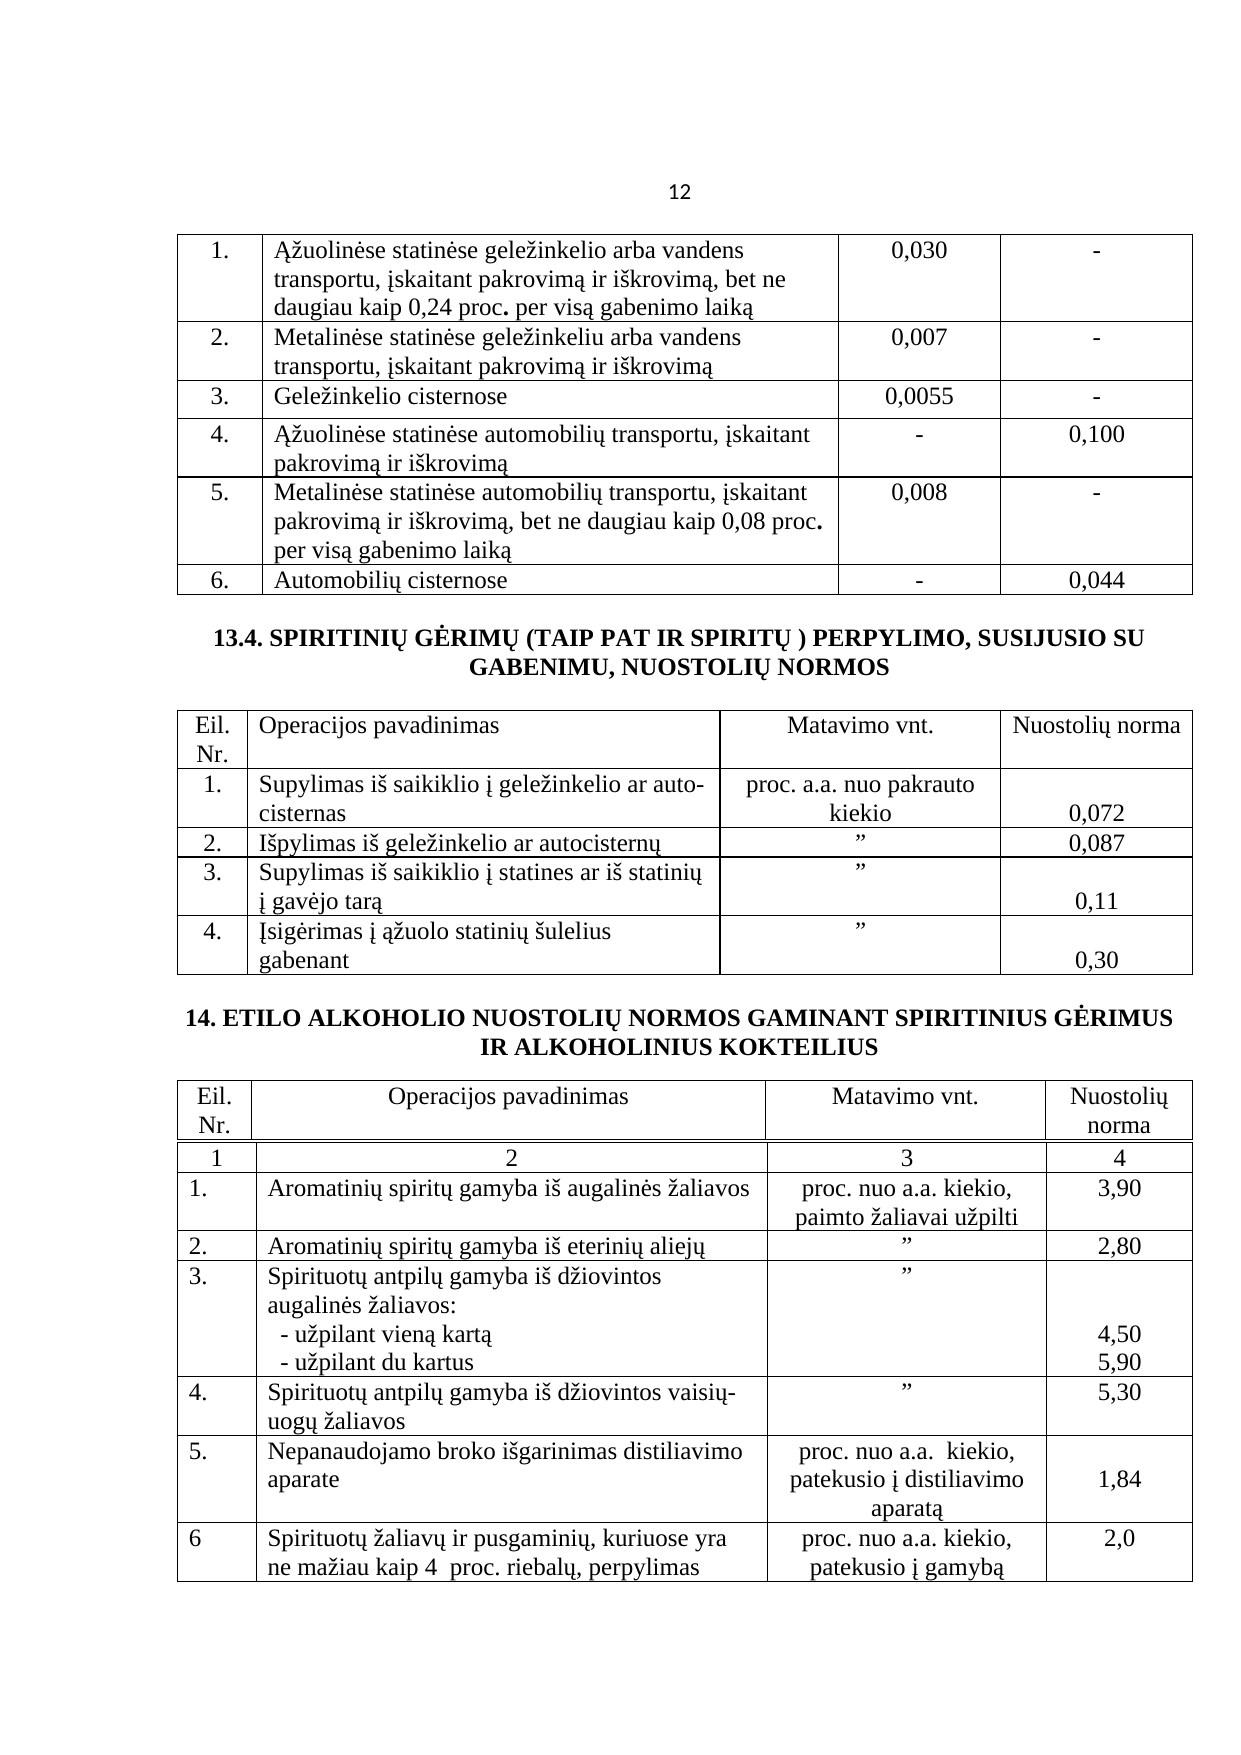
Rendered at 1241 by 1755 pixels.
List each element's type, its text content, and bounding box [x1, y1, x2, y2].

table_header Nuostolių norma [1001, 711, 1192, 768]
table_cell Supylimas iš saikiklio į statines ar iš statinių į gavėjo tarą [248, 858, 719, 915]
table_header Operacijos pavadinimas [248, 711, 719, 768]
table_cell 2. [178, 828, 247, 856]
table_cell Ąžuolinėse statinėse automobilių transportu, įskaitant pakrovimą ir iškrovimą [263, 419, 838, 476]
table_cell Įsigėrimas į ąžuolo statinių šulelius gabenant [248, 916, 719, 973]
table_cell - [839, 419, 1000, 476]
table_cell 3. [178, 858, 247, 915]
table_cell 4,50 5,90 [1047, 1261, 1192, 1376]
table_cell 0,11 [1001, 858, 1192, 915]
table_cell - [839, 565, 1000, 593]
table_cell Spirituotų žaliavų ir pusgaminių, kuriuose yra ne mažiau kaip 4 proc. riebalų, perpylimas [257, 1523, 767, 1581]
table_cell - [1001, 381, 1192, 418]
table_cell ” [768, 1231, 1046, 1260]
table_cell proc. nuo a.a. kiekio, paimto žaliavai užpilti [768, 1173, 1046, 1230]
table_cell 5,30 [1047, 1377, 1192, 1435]
table_cell - [1001, 322, 1192, 380]
table_cell 0,008 [839, 478, 1000, 564]
table_cell 0,007 [839, 322, 1000, 380]
table_cell 1. [178, 1173, 256, 1230]
table_cell 0,030 [839, 235, 1000, 321]
table_cell Metalinėse statinėse automobilių transportu, įskaitant pakrovimą ir iškrovimą, bet ne daugiau kaip 0,08 proc. per visą gabenimo laiką [263, 478, 838, 564]
table_cell 5. [178, 478, 262, 564]
table_cell Ąžuolinėse statinėse geležinkelio arba vandens transportu, įskaitant pakrovimą ir iškrovimą, bet ne daugiau kaip 0,24 proc. per visą gabenimo laiką [263, 235, 838, 321]
table_header Operacijos pavadinimas [252, 1081, 765, 1138]
table_cell Išpylimas iš geležinkelio ar autocisternų [248, 828, 719, 856]
table_cell 2. [178, 322, 262, 380]
table_header Matavimo vnt. [721, 711, 1000, 768]
table_cell 0,087 [1001, 828, 1192, 856]
table_cell proc. nuo a.a. kiekio, patekusio į distiliavimo aparatą [768, 1436, 1046, 1522]
table_cell 2,0 [1047, 1523, 1192, 1581]
table_cell Nepanaudojamo broko išgarinimas distiliavimo aparate [257, 1436, 767, 1522]
table_cell 3. [178, 1261, 256, 1376]
table_cell ” [768, 1261, 1046, 1376]
table_cell Spirituotų antpilų gamyba iš džiovintos vaisių-uogų žaliavos [257, 1377, 767, 1435]
table_cell 5. [178, 1436, 256, 1522]
table_cell 0,044 [1001, 565, 1192, 593]
table_cell 1. [178, 235, 262, 321]
table_cell ” [768, 1377, 1046, 1435]
table_header 3 [768, 1143, 1046, 1172]
table_cell 1,84 [1047, 1436, 1192, 1522]
table_cell 0,30 [1001, 916, 1192, 973]
table_cell Aromatinių spiritų gamyba iš augalinės žaliavos [257, 1173, 767, 1230]
table_cell Metalinėse statinėse geležinkeliu arba vandens transportu, įskaitant pakrovimą ir iškrovimą [263, 322, 838, 380]
table_cell Spirituotų antpilų gamyba iš džiovintos augalinės žaliavos: - užpilant vieną kartą - užpilant du kartus [257, 1261, 767, 1376]
table_cell 4. [178, 419, 262, 476]
table_cell 4. [178, 1377, 256, 1435]
table_cell 6 [178, 1523, 256, 1581]
table_cell 6. [178, 565, 262, 593]
table_cell 0,100 [1001, 419, 1192, 476]
table_header Eil. Nr. [178, 711, 247, 768]
table_cell Geležinkelio cisternose [263, 381, 838, 418]
table_cell 2. [178, 1231, 256, 1260]
table_cell proc. a.a. nuo pakrauto kiekio [721, 769, 1000, 827]
table_cell Aromatinių spiritų gamyba iš eterinių aliejų [257, 1231, 767, 1260]
table_cell 3. [178, 381, 262, 418]
table_header 2 [257, 1143, 767, 1172]
table_cell Automobilių cisternose [263, 565, 838, 593]
table_cell 2,80 [1047, 1231, 1192, 1260]
table_header Nuostolių norma [1046, 1081, 1192, 1138]
table_header Matavimo vnt. [766, 1081, 1045, 1138]
table_cell 0,0055 [839, 381, 1000, 418]
table_cell proc. nuo a.a. kiekio, patekusio į gamybą [768, 1523, 1046, 1581]
table_header Eil.Nr. [178, 1081, 251, 1138]
table_cell 4. [178, 916, 247, 973]
table_cell ” [721, 858, 1000, 915]
table_cell 3,90 [1047, 1173, 1192, 1230]
table_header 1 [178, 1143, 256, 1172]
text 14. ETILO ALKOHOLIO NUOSTOLIŲ NORMOS GAMINANT SPIRITINIUS GĖRIMUS IR ALKOHOLINIUS KOKTEILIUS [177, 1003, 1181, 1061]
table_cell - [1001, 235, 1192, 321]
table_cell ” [721, 916, 1000, 973]
table_cell Supylimas iš saikiklio į geležinkelio ar auto- cisternas [248, 769, 719, 827]
table_cell ” [721, 828, 1000, 856]
table_cell 0,072 [1001, 769, 1192, 827]
table_header 4 [1047, 1143, 1192, 1172]
text 13.4. SPIRITINIŲ GĖRIMŲ (TAIP PAT IR SPIRITŲ ) PERPYLIMO, SUSIJUSIO SU GABENIMU, NUOSTOLIŲ NORMOS [177, 623, 1181, 681]
table_cell - [1001, 478, 1192, 564]
table_cell 1. [178, 769, 247, 827]
